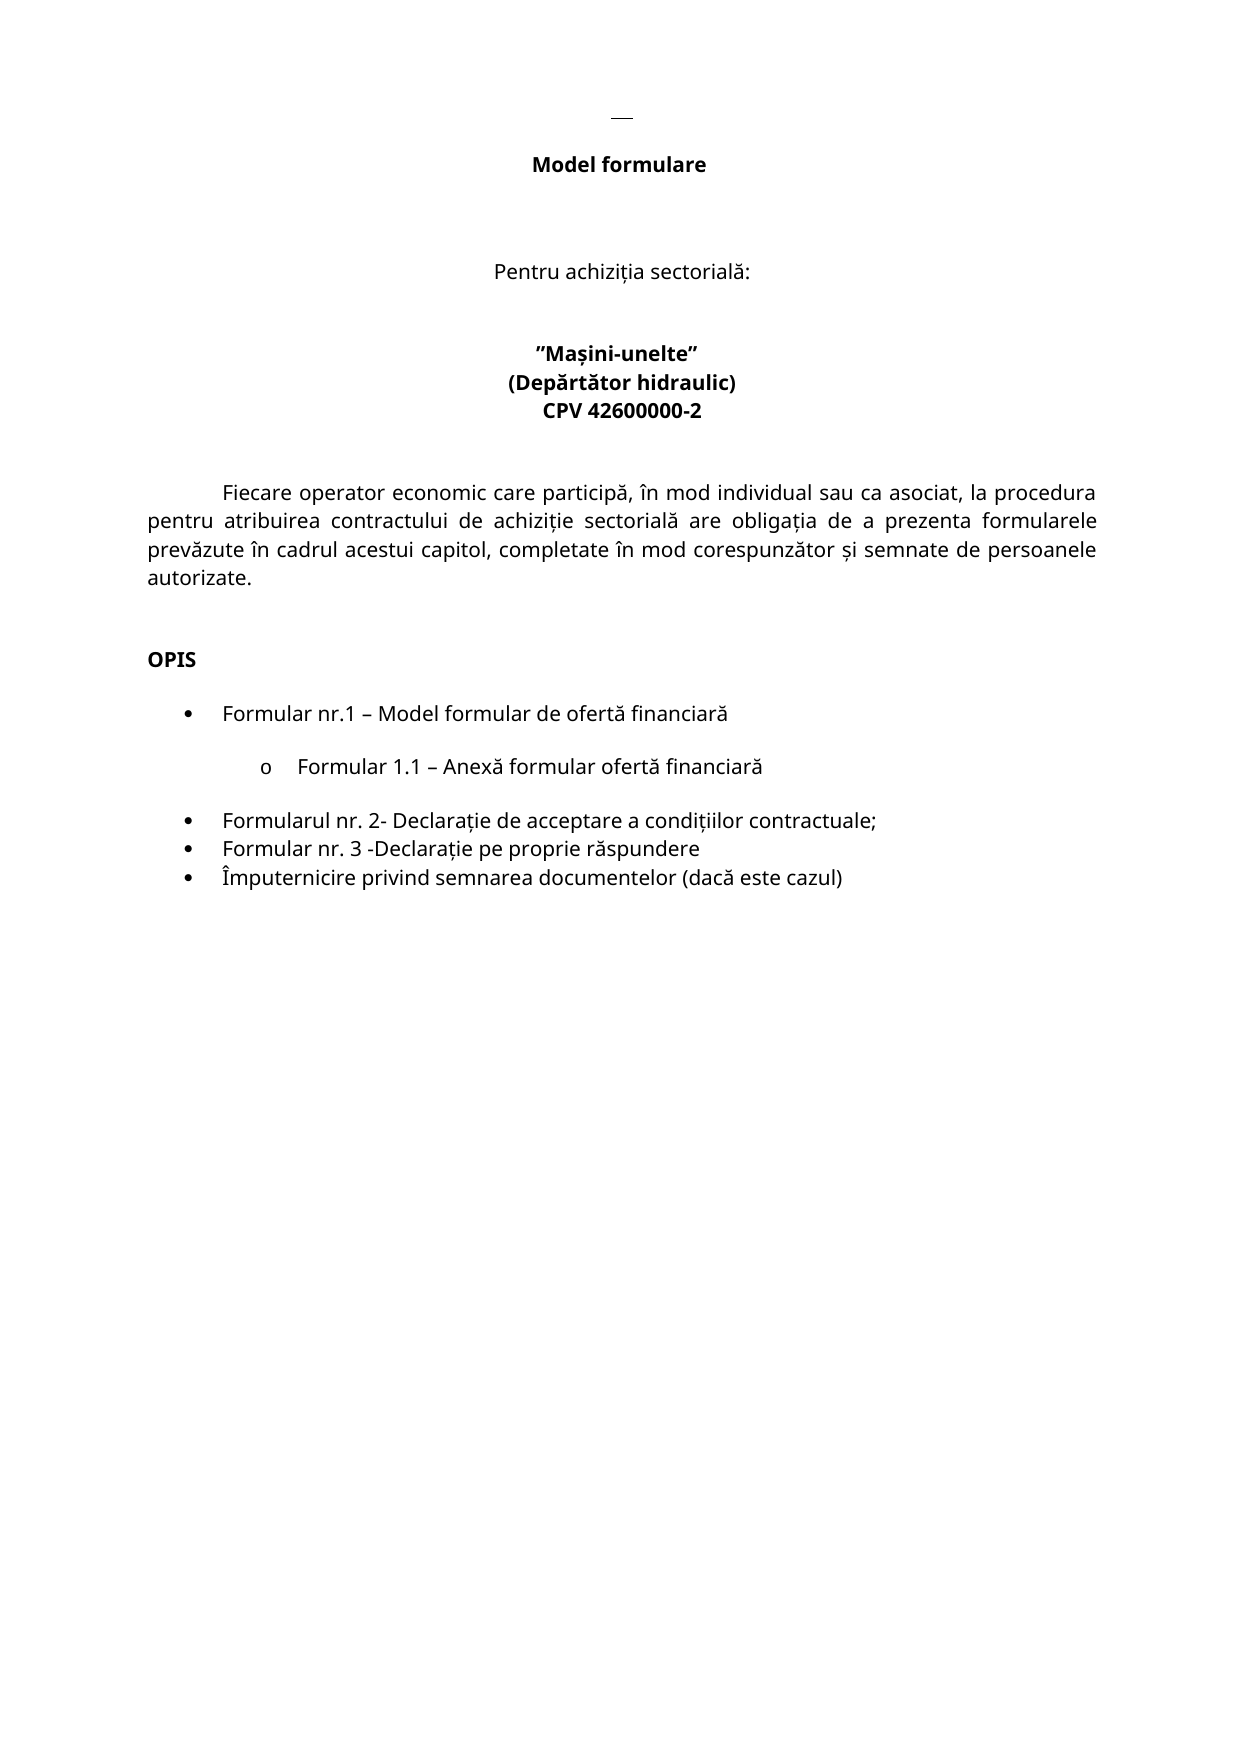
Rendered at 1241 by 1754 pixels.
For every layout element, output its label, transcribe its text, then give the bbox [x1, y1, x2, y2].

list Formular nr.1 – Model formular de ofertă financiară [184, 699, 1097, 727]
list Împuternicire privind semnarea documentelor (dacă este cazul) [184, 863, 1097, 891]
text ”Mașini-unelte” [147, 339, 1097, 368]
list Formularul nr. 2- Declarație de acceptare a condițiilor contractuale; [184, 806, 1097, 834]
text (Depărtător hidraulic) [147, 368, 1097, 396]
text Model formulare [147, 151, 1097, 179]
list Formular 1.1 – Anexă formular ofertă financiară [259, 752, 1097, 781]
list Formular nr. 3 -Declarație pe proprie răspundere [184, 834, 1097, 863]
text Fiecare operator economic care participă, în mod individual sau ca asociat, la procedura pentru atribuirea contractului de achiziţie sectorială are obligaţia de a prezenta formularele prevăzute în cadrul acestui capitol, completate în mod corespunzător şi semnate de persoanele autorizate. [147, 478, 1097, 592]
text CPV 42600000-2 [147, 396, 1097, 425]
text OPIS [147, 645, 1097, 674]
text Pentru achiziția sectorială: [147, 257, 1097, 286]
